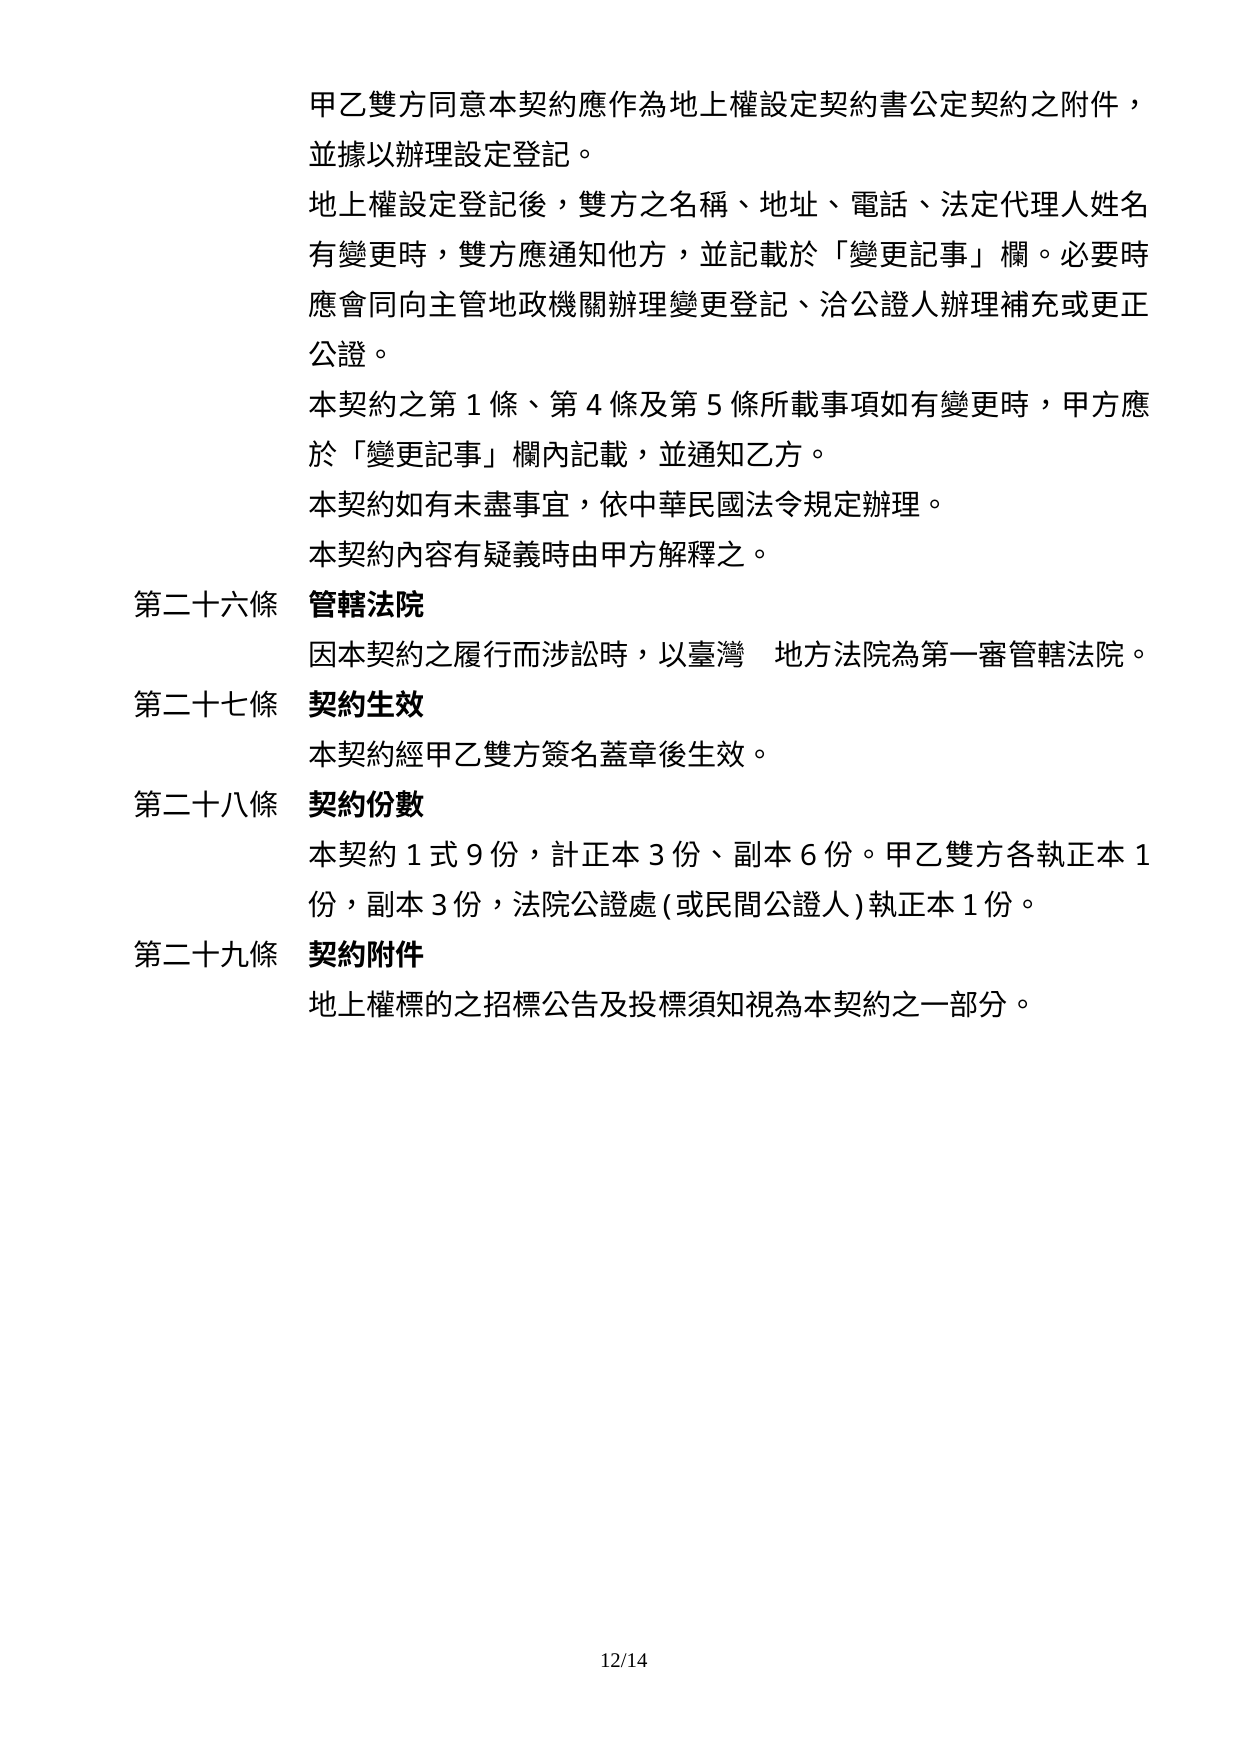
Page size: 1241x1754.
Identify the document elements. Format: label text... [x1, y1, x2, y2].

text 因本契約之履行而涉訟時，以臺灣 地方法院為第一審管轄法院。 [308, 625, 1152, 675]
text 本契約之第1條、第4條及第5條所載事項如有變更時，甲方應於「變更記事」欄內記載，並通知乙方。 [308, 375, 1152, 475]
text 本契約內容有疑義時由甲方解釋之。 [308, 525, 1152, 575]
text 本契約經甲乙雙方簽名蓋章後生效。 [308, 725, 1152, 775]
text 甲乙雙方同意本契約應作為地上權設定契約書公定契約之附件，並據以辦理設定登記。 [308, 75, 1152, 175]
text 本契約1式9份，計正本3份、副本6份。甲乙雙方各執正本1份，副本3份，法院公證處(或民間公證人)執正本1份。 [308, 825, 1152, 925]
text 第二十九條 契約附件 [133, 925, 1152, 975]
text 本契約如有未盡事宜，依中華民國法令規定辦理。 [308, 475, 1152, 525]
text 第二十七條 契約生效 [133, 675, 1152, 725]
text 地上權設定登記後，雙方之名稱、地址、電話、法定代理人姓名有變更時，雙方應通知他方，並記載於「變更記事」欄。必要時應會同向主管地政機關辦理變更登記、洽公證人辦理補充或更正公證。 [308, 175, 1152, 375]
text 地上權標的之招標公告及投標須知視為本契約之一部分。 [308, 975, 1152, 1025]
text 第二十八條 契約份數 [133, 775, 1152, 825]
text 第二十六條 管轄法院 [133, 575, 1152, 625]
